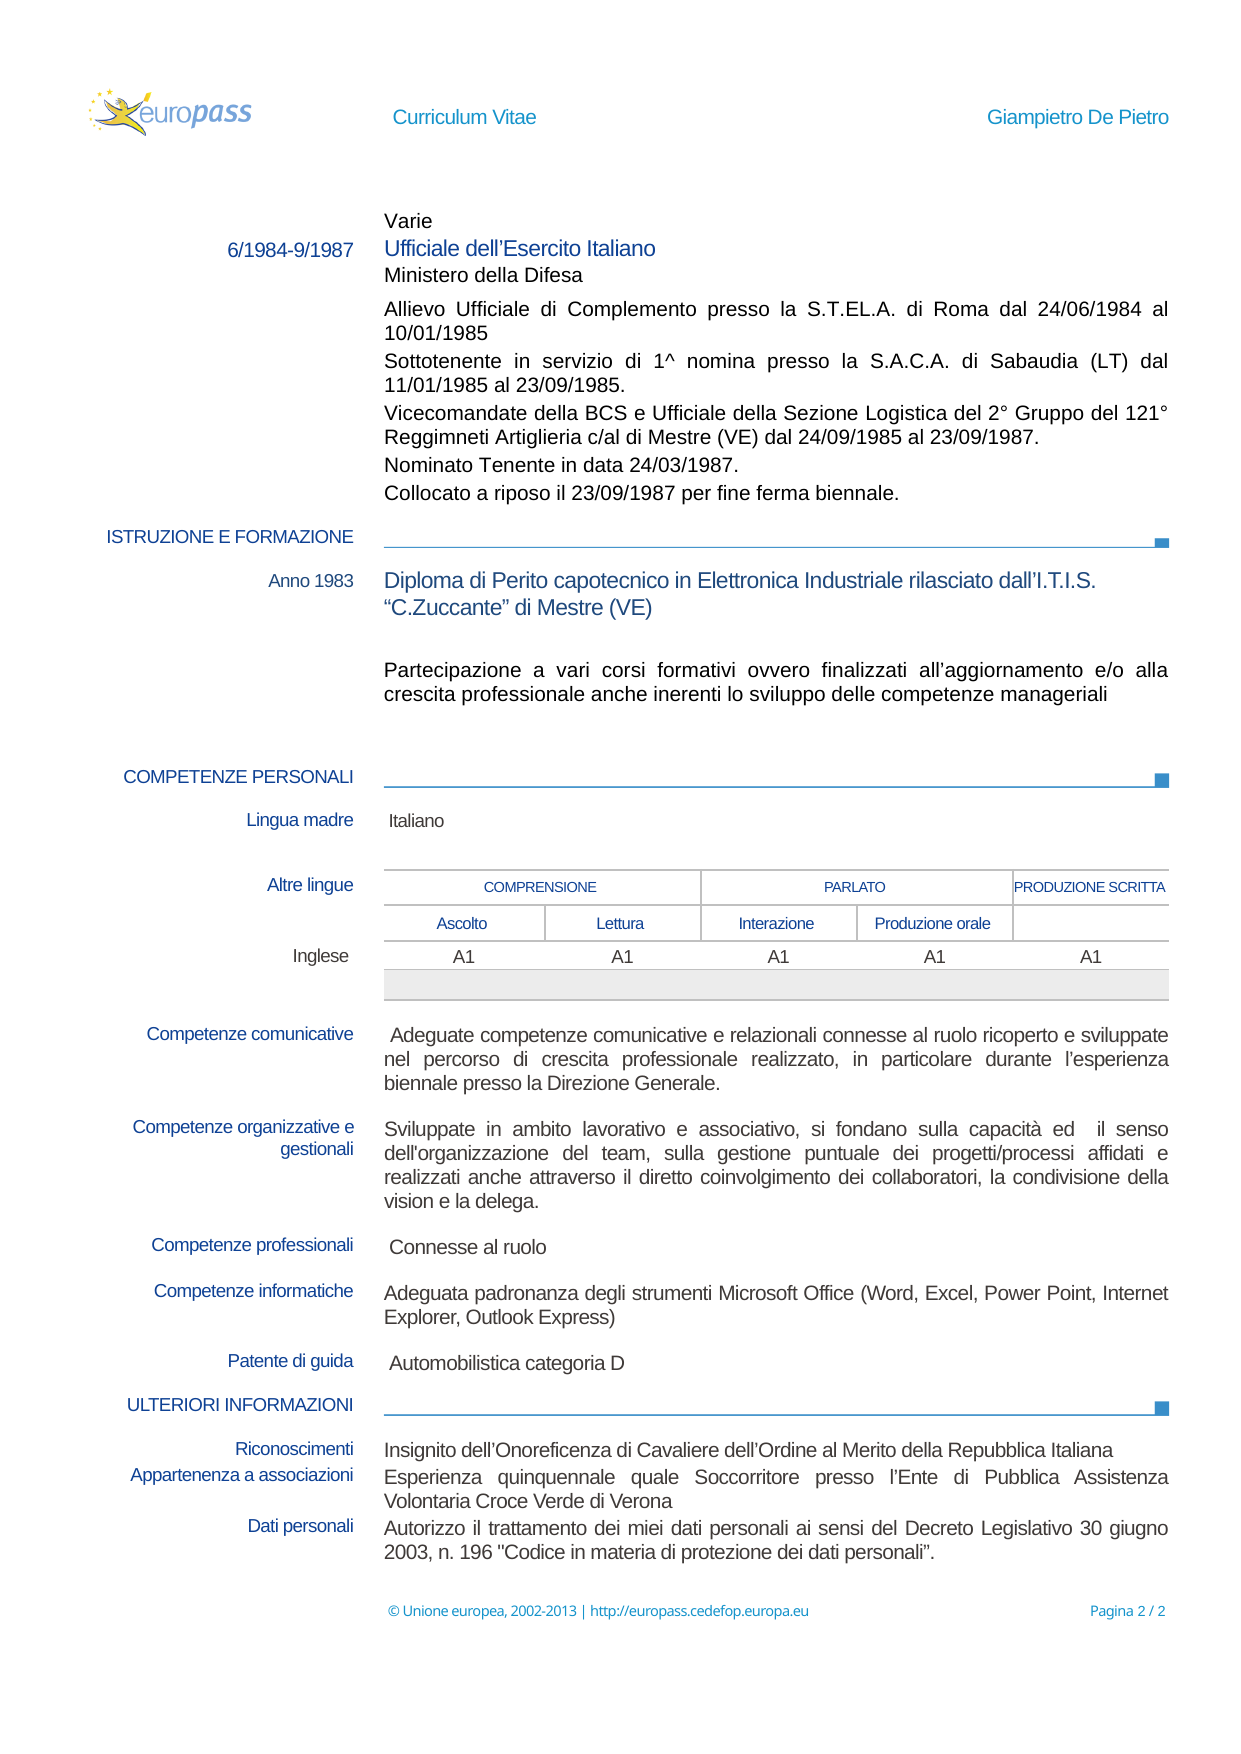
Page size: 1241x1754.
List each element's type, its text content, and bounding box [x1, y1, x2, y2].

table_header Adeguata padronanza degli strumenti Microsoft Office (Word, Excel, Power Point, Internet Explorer, Outlook Express) [384, 1278, 1169, 1329]
table_cell Ufficiale dell’Esercito Italiano [384, 235, 1169, 261]
table_header ULTERIORI INFORMAZIONI [89, 1394, 384, 1416]
table_header Riconoscimenti [89, 1435, 384, 1462]
table_header Competenze informatiche [89, 1278, 384, 1329]
table_cell A1 [545, 942, 701, 969]
table_cell [384, 834, 1169, 869]
table_cell A1 [857, 942, 1013, 969]
table_cell PARLATO [702, 871, 1012, 904]
table_header Competenze organizzative e gestionali [89, 1114, 384, 1213]
table_header Patente di guida [89, 1348, 384, 1375]
table_cell [1014, 906, 1169, 940]
table_cell A1 [1013, 942, 1169, 969]
table_header ISTRUZIONE E FORMAZIONE [89, 526, 384, 548]
table_header [384, 1394, 1169, 1414]
table_cell Varie [384, 207, 1169, 235]
table_header Competenze comunicative [89, 1020, 384, 1095]
table_cell [89, 969, 384, 999]
table_header COMPETENZE PERSONALI [89, 766, 384, 788]
table_cell [384, 620, 1169, 656]
table_cell Ministero della Difesa [384, 261, 1169, 295]
table_header Insignito dell’Onoreficenza di Cavaliere dell’Ordine al Merito della Repubblica Italiana [384, 1435, 1169, 1462]
table_cell A1 [384, 942, 544, 969]
table_cell Ascolto [384, 906, 544, 940]
table_header [384, 526, 1169, 546]
table_cell Appartenenza a associazioni [89, 1462, 384, 1513]
table_header Connesse al ruolo [384, 1232, 1169, 1259]
table_header Competenze professionali [89, 1232, 384, 1259]
table_cell Partecipazione a vari corsi formativi ovvero finalizzati all’aggiornamento e/o alla crescita professionale anche inerenti lo sviluppo delle competenze manageriali [384, 656, 1169, 708]
table_cell 6/1984-9/1987 [89, 235, 384, 507]
table_cell COMPRENSIONE [384, 871, 700, 904]
table_header Anno 1983 [89, 567, 384, 708]
table_header Italiano [384, 807, 1169, 833]
table_cell [89, 834, 384, 869]
table_cell Produzione orale [858, 906, 1012, 940]
table_cell [89, 207, 384, 235]
table_header Adeguate competenze comunicative e relazionali connesse al ruolo ricoperto e sviluppate nel percorso di crescita professionale realizzato, in particolare durante l’esperienza biennale presso la Direzione Generale. [384, 1020, 1169, 1095]
table_cell [384, 970, 1169, 999]
table_header Lingua madre [89, 807, 384, 833]
table_cell Lettura [546, 906, 700, 940]
table_header Automobilistica categoria D [384, 1348, 1169, 1375]
table_header Diploma di Perito capotecnico in Elettronica Industriale rilasciato dall’I.T.I.S. “C.Zuccante” di Mestre (VE) [384, 567, 1166, 620]
table_cell Esperienza quinquennale quale Soccorritore presso l’Ente di Pubblica Assistenza Volontaria Croce Verde di Verona [384, 1462, 1169, 1513]
table_cell A1 [701, 942, 857, 969]
table_header Sviluppate in ambito lavorativo e associativo, si fondano sulla capacità ed il senso dell'organizzazione del team, sulla gestione puntuale dei progetti/processi affidati e realizzati anche attraverso il diretto coinvolgimento dei collaboratori, la condivisione della vision e la delega. [384, 1114, 1169, 1213]
table_cell Interazione [702, 906, 856, 940]
table_cell Altre lingue [89, 869, 384, 940]
table_cell Inglese [89, 940, 384, 969]
table_header [384, 766, 1169, 786]
table_cell Autorizzo il trattamento dei miei dati personali ai sensi del Decreto Legislativo 30 giugno 2003, n. 196 "Codice in materia di protezione dei dati personali”. [384, 1513, 1169, 1563]
table_cell Dati personali [89, 1513, 384, 1563]
table_cell Allievo Ufficiale di Complemento presso la S.T.EL.A. di Roma dal 24/06/1984 al 10/01/1985 Sottotenente in servizio di 1^ nomina presso la S.A.C.A. di Sabaudia (LT) dal 11/01/1985 al 23/09/1985. Vicecomandate della BCS e Ufficiale della Sezione Logistica del 2° Gruppo del 121° Reggimneti Artiglieria c/al di Mestre (VE) dal 24/09/1985 al 23/09/1987. Nominato Tenente in data 24/03/1987. Collocato a riposo il 23/09/1987 per fine ferma biennale. [384, 295, 1169, 507]
table_cell PRODUZIONE SCRITTA [1014, 871, 1169, 904]
